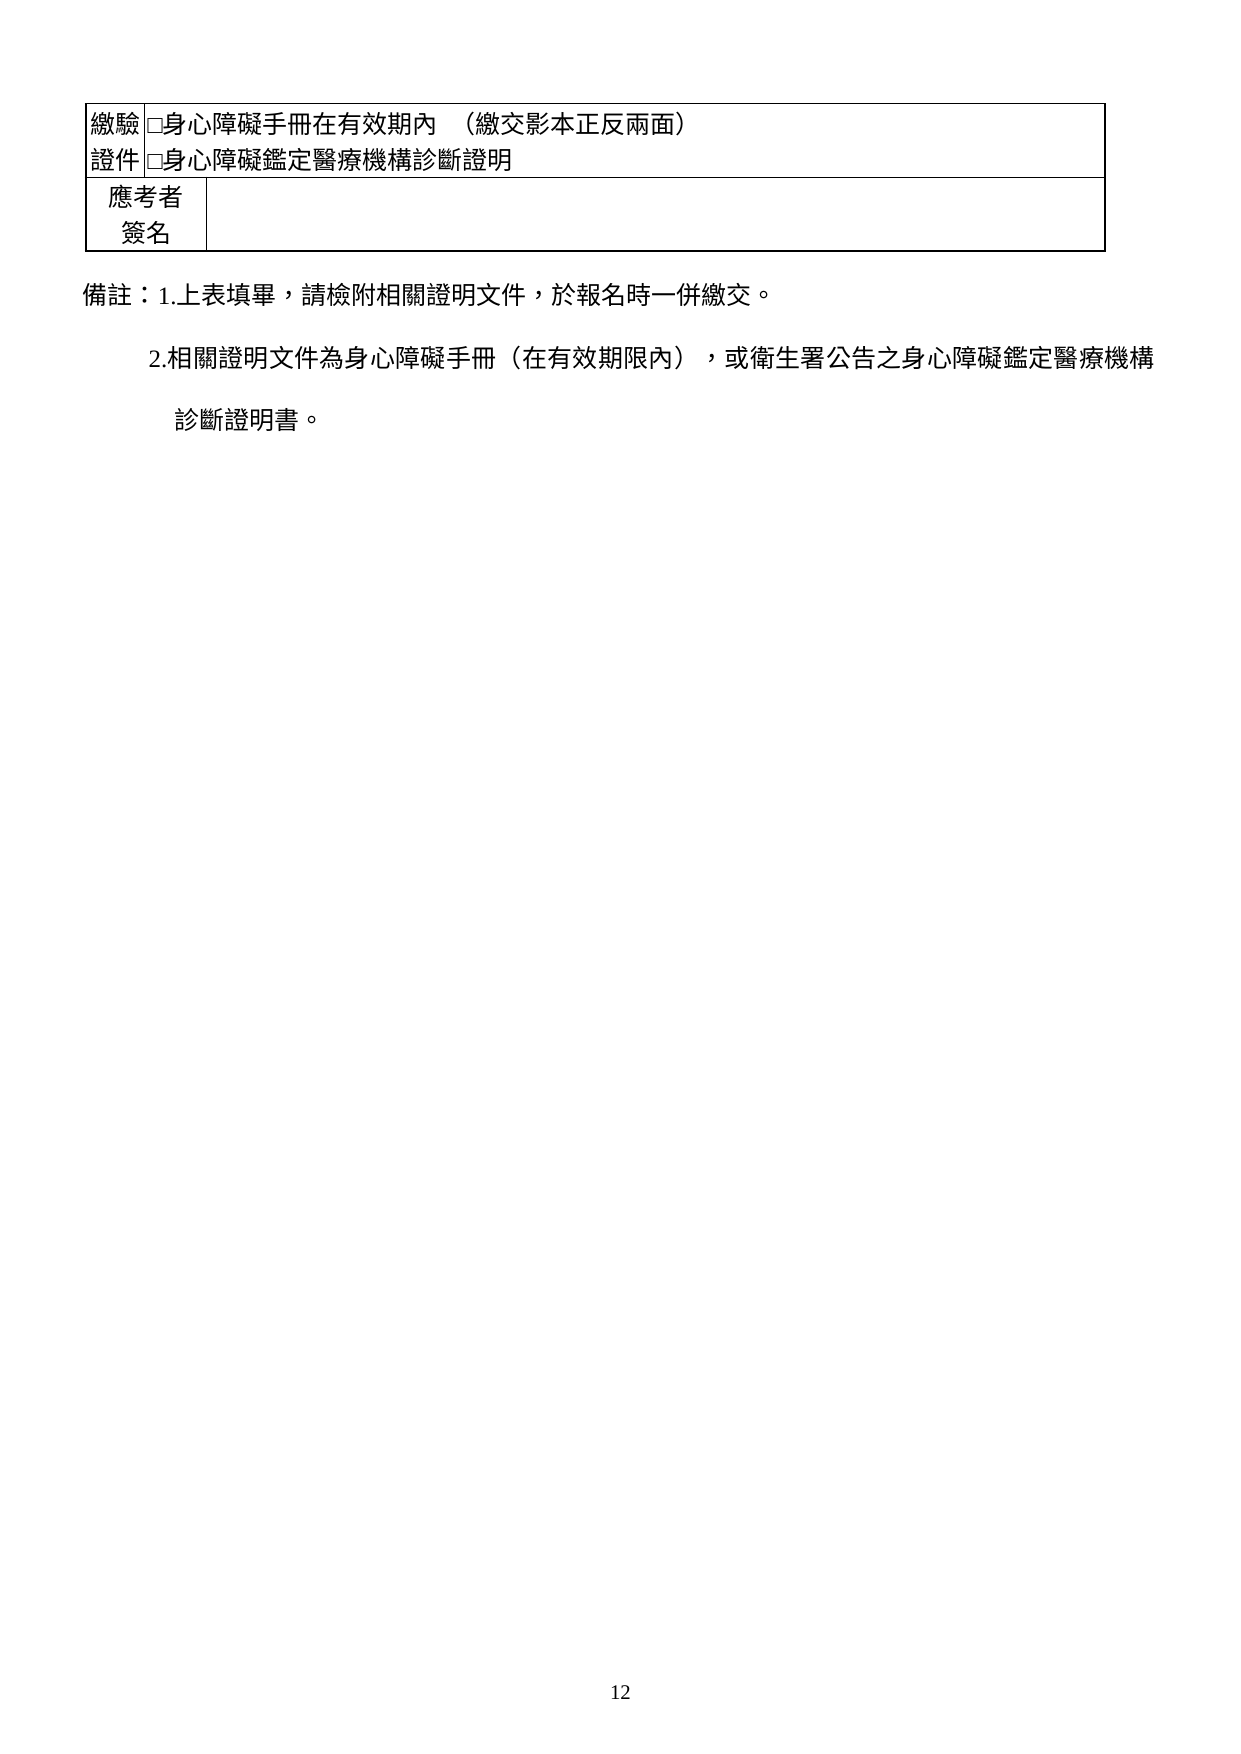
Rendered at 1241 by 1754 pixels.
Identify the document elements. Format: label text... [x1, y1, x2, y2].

text 備註：1.上表填畢，請檢附相關證明文件，於報名時一併繳交。 [83, 252, 1157, 315]
text 2.相關證明文件為身心障礙手冊（在有效期限內），或衛生署公告之身心障礙鑑定醫療機構診斷證明書。 [142, 315, 1157, 440]
table_cell [207, 178, 1104, 250]
table_cell □身心障礙手冊在有效期內 （繳交影本正反兩面） □身心障礙鑑定醫療機構診斷證明 [145, 104, 1104, 177]
table_cell 繳驗 證件 [87, 104, 144, 177]
table_cell 應考者 簽名 [87, 178, 206, 250]
